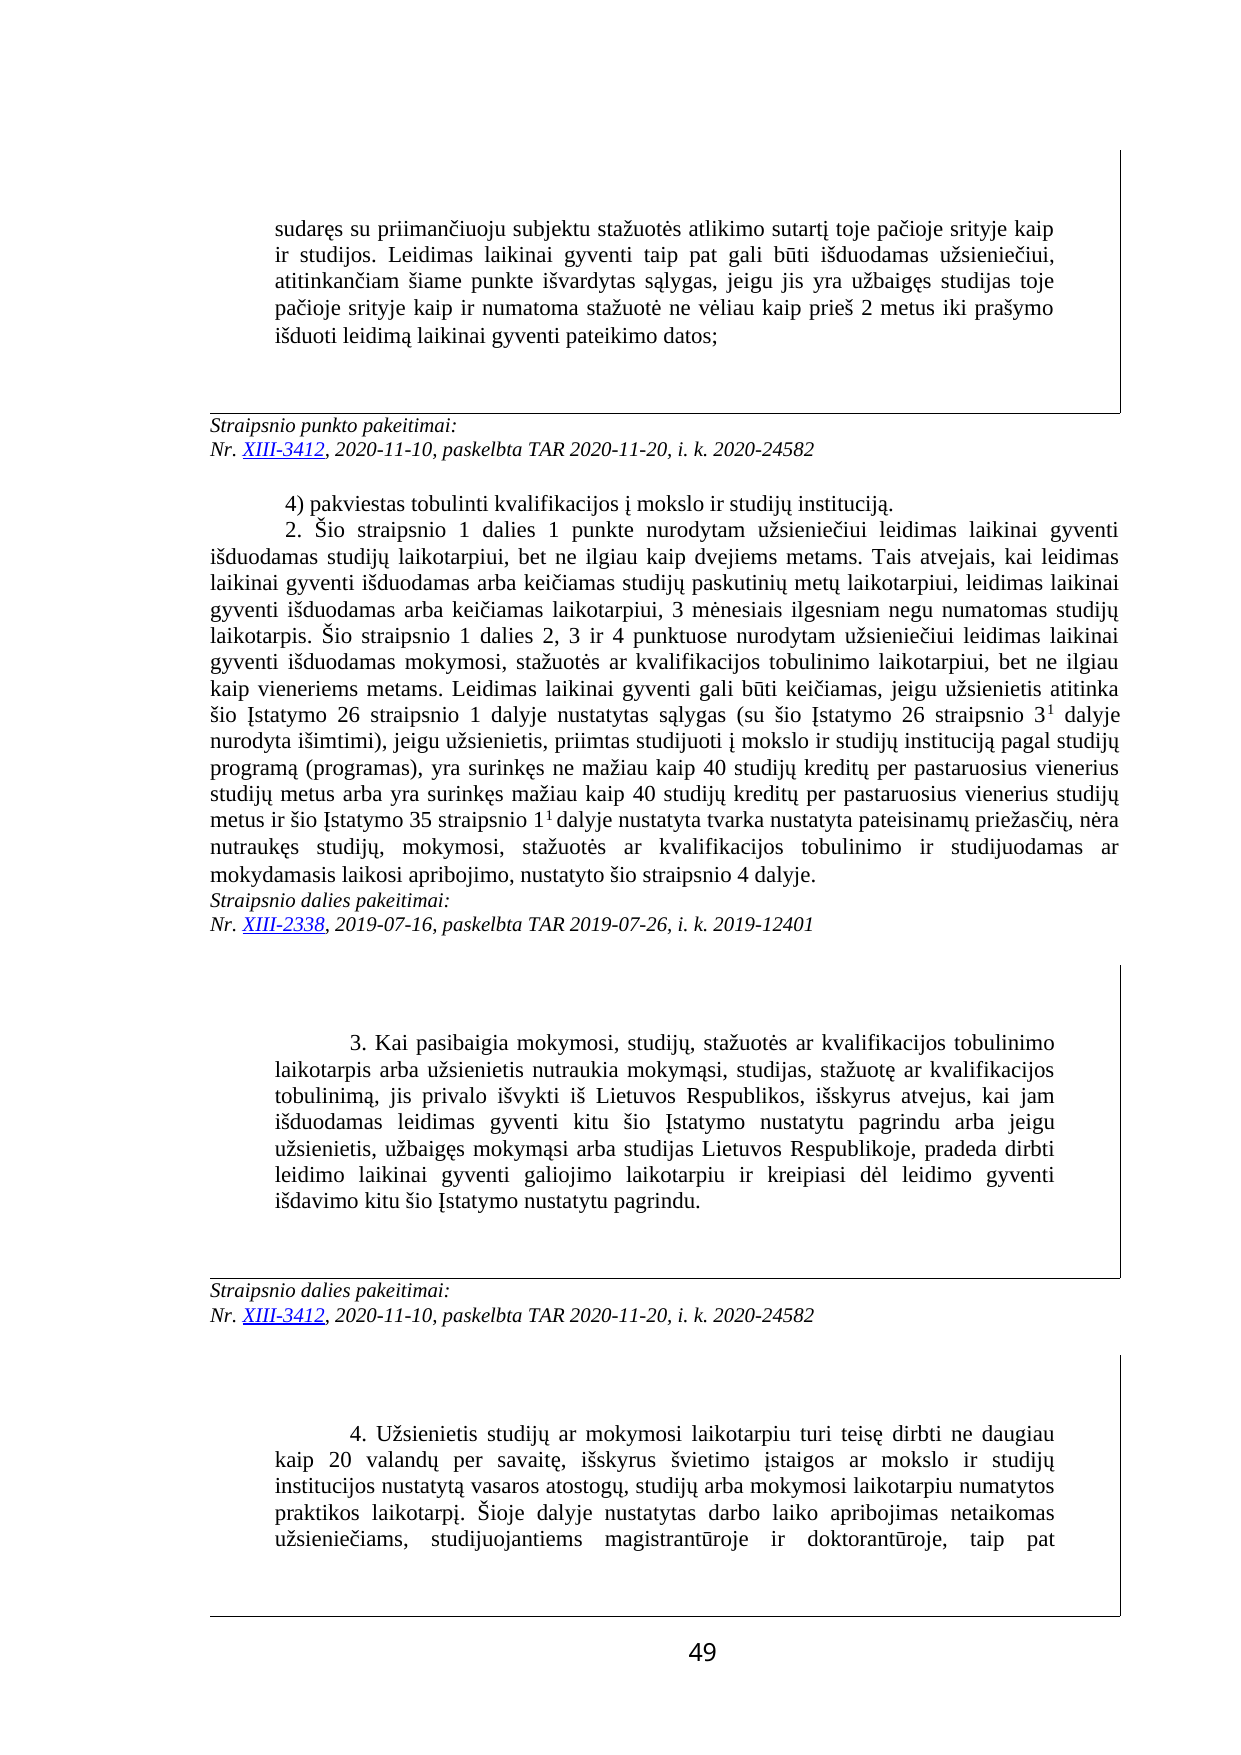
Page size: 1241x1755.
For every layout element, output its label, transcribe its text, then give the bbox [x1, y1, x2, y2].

text 4. Užsienietis studijų ar mokymosi laikotarpiu turi teisę dirbti ne daugiau kaip 20 valandų per savaitę, išskyrus švietimo įstaigos ar mokslo ir studijų institucijos nustatytą vasaros atostogų, studijų arba mokymosi laikotarpiu numatytos praktikos laikotarpį. Šioje dalyje nustatytas darbo laiko apribojimas netaikomas užsieniečiams, studijuojantiems magistrantūroje ir doktorantūroje, taip pat [210, 1355, 1120, 1616]
text sudaręs su priimančiuoju subjektu stažuotės atlikimo sutartį toje pačioje srityje kaip ir studijos. Leidimas laikinai gyventi taip pat gali būti išduodamas užsieniečiui, atitinkančiam šiame punkte išvardytas sąlygas, jeigu jis yra užbaigęs studijas toje pačioje srityje kaip ir numatoma stažuotė ne vėliau kaip prieš 2 metus iki prašymo išduoti leidimą laikinai gyventi pateikimo datos; [210, 150, 1120, 413]
text Nr. XIII-2338, 2019-07-16, paskelbta TAR 2019-07-26, i. k. 2019-12401 [210, 912, 1120, 936]
text Nr. XIII-3412, 2020-11-10, paskelbta TAR 2020-11-20, i. k. 2020-24582 [210, 437, 1120, 461]
text 3. Kai pasibaigia mokymosi, studijų, stažuotės ar kvalifikacijos tobulinimo laikotarpis arba užsienietis nutraukia mokymąsi, studijas, stažuotę ar kvalifikacijos tobulinimą, jis privalo išvykti iš Lietuvos Respublikos, išskyrus atvejus, kai jam išduodamas leidimas gyventi kitu šio Įstatymo nustatytu pagrindu arba jeigu užsienietis, užbaigęs mokymąsi arba studijas Lietuvos Respublikoje, pradeda dirbti leidimo laikinai gyventi galiojimo laikotarpiu ir kreipiasi dėl leidimo gyventi išdavimo kitu šio Įstatymo nustatytu pagrindu. [210, 965, 1120, 1278]
text Straipsnio dalies pakeitimai: [210, 1278, 1120, 1302]
text Straipsnio punkto pakeitimai: [210, 413, 1120, 437]
text 2. Šio straipsnio 1 dalies 1 punkte nurodytam užsieniečiui leidimas laikinai gyventi išduodamas studijų laikotarpiui, bet ne ilgiau kaip dvejiems metams. Tais atvejais, kai leidimas laikinai gyventi išduodamas arba keičiamas studijų paskutinių metų laikotarpiui, leidimas laikinai gyventi išduodamas arba keičiamas laikotarpiui, 3 mėnesiais ilgesniam negu numatomas studijų laikotarpis. Šio straipsnio 1 dalies 2, 3 ir 4 punktuose nurodytam užsieniečiui leidimas laikinai gyventi išduodamas mokymosi, stažuotės ar kvalifikacijos tobulinimo laikotarpiui, bet ne ilgiau kaip vieneriems metams. Leidimas laikinai gyventi gali būti keičiamas, jeigu užsienietis atitinka šio Įstatymo 26 straipsnio 1 dalyje nustatytas sąlygas (su šio Įstatymo 26 straipsnio 31 dalyje nurodyta išimtimi), jeigu užsienietis, priimtas studijuoti į mokslo ir studijų instituciją pagal studijų programą (programas), yra surinkęs ne mažiau kaip 40 studijų kreditų per pastaruosius vienerius studijų metus arba yra surinkęs mažiau kaip 40 studijų kreditų per pastaruosius vienerius studijų metus ir šio Įstatymo 35 straipsnio 11 dalyje nustatyta tvarka nustatyta pateisinamų priežasčių, nėra nutraukęs studijų, mokymosi, stažuotės ar kvalifikacijos tobulinimo ir studijuodamas ar mokydamasis laikosi apribojimo, nustatyto šio straipsnio 4 dalyje. [210, 517, 1120, 888]
text Nr. XIII-3412, 2020-11-10, paskelbta TAR 2020-11-20, i. k. 2020-24582 [210, 1302, 1120, 1327]
text Straipsnio dalies pakeitimai: [210, 888, 1120, 912]
text 4) pakviestas tobulinti kvalifikacijos į mokslo ir studijų instituciją. [210, 490, 1120, 517]
